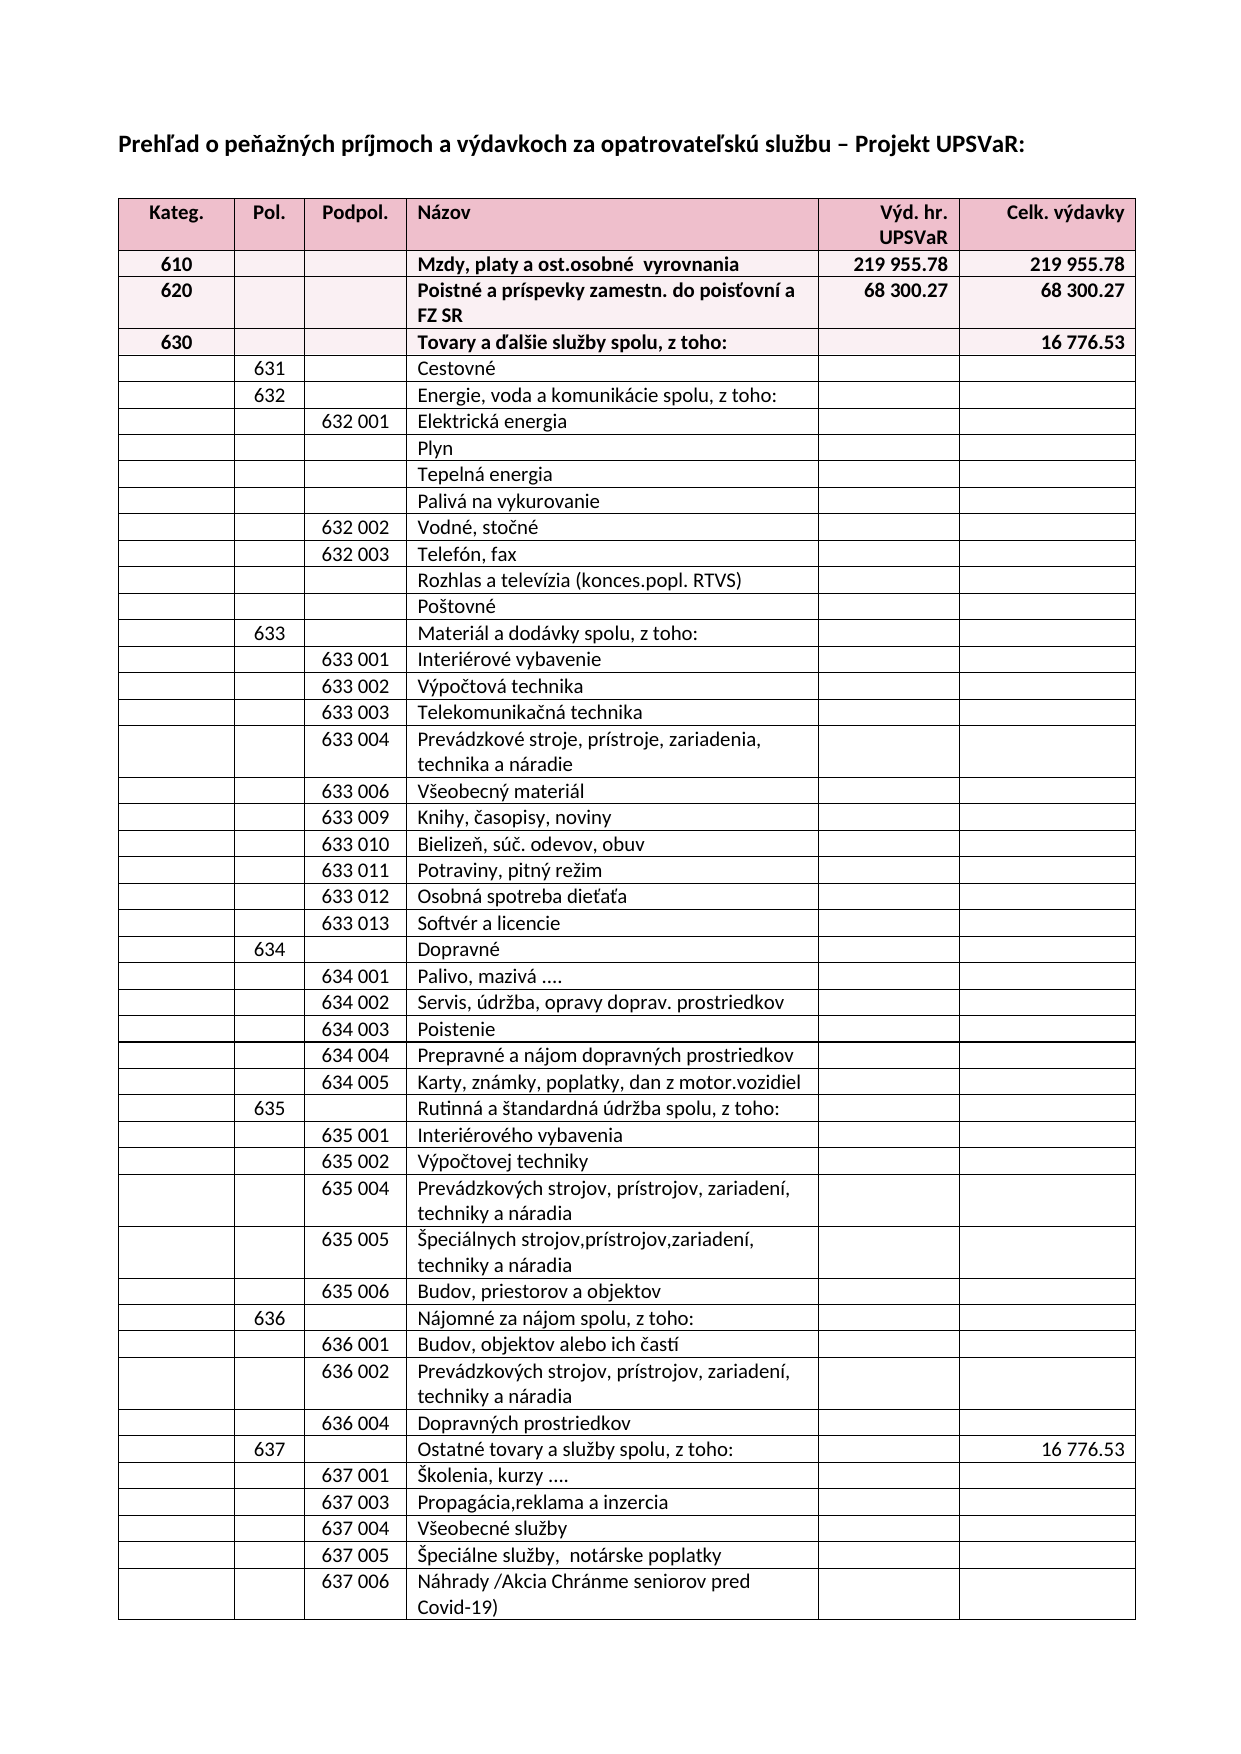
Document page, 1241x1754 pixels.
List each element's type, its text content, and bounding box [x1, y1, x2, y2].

table_cell [819, 1410, 959, 1435]
table_cell [119, 831, 234, 856]
table_cell [819, 857, 959, 883]
table_cell [235, 567, 304, 593]
table_cell 635 004 [305, 1175, 406, 1226]
table_cell [305, 277, 406, 328]
table_cell 635 005 [305, 1227, 406, 1277]
table_cell [119, 1489, 234, 1514]
table_cell Potraviny, pitný režim [407, 857, 818, 883]
table_header Pol. [235, 199, 304, 250]
table_cell [235, 461, 304, 487]
table_cell Poistenie [407, 1016, 818, 1041]
table_cell [960, 1516, 1135, 1541]
table_cell 636 [235, 1305, 304, 1330]
table_header Celk. výdavky [960, 199, 1135, 250]
table_cell [819, 1043, 959, 1068]
table_cell [119, 937, 234, 962]
table_cell [960, 1489, 1135, 1514]
table_cell [119, 594, 234, 619]
table_cell [960, 910, 1135, 936]
table_cell [819, 514, 959, 540]
table_cell [235, 647, 304, 672]
table_cell [119, 620, 234, 646]
table_cell [960, 514, 1135, 540]
table_cell Cestovné [407, 356, 818, 381]
table_cell [119, 461, 234, 487]
table_cell [235, 1279, 304, 1304]
table_cell [960, 567, 1135, 593]
table_cell 637 006 [305, 1569, 406, 1619]
table_cell [819, 910, 959, 936]
table_cell [960, 409, 1135, 434]
table_cell Vodné, stočné [407, 514, 818, 540]
table_cell 637 004 [305, 1516, 406, 1541]
table_cell 219 955.78 [960, 251, 1135, 276]
table_cell [305, 382, 406, 407]
table_cell 633 009 [305, 804, 406, 830]
table_cell 633 012 [305, 884, 406, 909]
table_cell [819, 804, 959, 830]
table_cell [235, 594, 304, 619]
table_cell [235, 1569, 304, 1619]
table_cell [960, 1279, 1135, 1304]
table_cell [235, 329, 304, 354]
table_cell [119, 1043, 234, 1068]
table_cell [235, 1227, 304, 1277]
table_cell [960, 541, 1135, 566]
table_cell [119, 1410, 234, 1435]
table_cell Dopravných prostriedkov [407, 1410, 818, 1435]
table_cell Prevádzkových strojov, prístrojov, zariadení, techniky a náradia [407, 1358, 818, 1409]
table_cell [960, 1358, 1135, 1409]
table_cell [819, 409, 959, 434]
table_cell [960, 1569, 1135, 1619]
table_cell Rozhlas a televízia (konces.popl. RTVS) [407, 567, 818, 593]
table_cell 637 [235, 1436, 304, 1462]
text Prehľad o peňažných príjmoch a výdavkoch za opatrovateľskú službu – Projekt UPSVaR: [118, 128, 1122, 159]
table_cell 633 003 [305, 700, 406, 725]
table_cell Výpočtová technika [407, 673, 818, 698]
table_cell 634 001 [305, 963, 406, 988]
table_cell [960, 594, 1135, 619]
table_cell [119, 1016, 234, 1041]
table_cell [960, 937, 1135, 962]
table_cell [119, 1227, 234, 1277]
table_cell [819, 990, 959, 1015]
table_cell [235, 1463, 304, 1488]
table_cell 634 003 [305, 1016, 406, 1041]
table_cell [235, 804, 304, 830]
table_cell [819, 620, 959, 646]
table_cell Servis, údržba, opravy doprav. prostriedkov [407, 990, 818, 1015]
table_cell [235, 963, 304, 988]
table_cell [119, 778, 234, 803]
table_cell [819, 1569, 959, 1619]
table_cell 633 013 [305, 910, 406, 936]
table_cell Rutinná a štandardná údržba spolu, z toho: [407, 1095, 818, 1121]
table_cell [305, 435, 406, 460]
table_cell [819, 1305, 959, 1330]
table_cell [819, 1227, 959, 1277]
table_cell Školenia, kurzy .... [407, 1463, 818, 1488]
table_cell [819, 1358, 959, 1409]
table_cell [235, 1410, 304, 1435]
table_cell 633 011 [305, 857, 406, 883]
table_cell [119, 409, 234, 434]
table_cell [819, 726, 959, 777]
table_cell 632 [235, 382, 304, 407]
table_cell [119, 884, 234, 909]
table_cell [819, 1516, 959, 1541]
table_cell [305, 1305, 406, 1330]
table_cell [235, 990, 304, 1015]
table_cell 636 004 [305, 1410, 406, 1435]
table_cell [819, 1175, 959, 1226]
table_cell Interiérové vybavenie [407, 647, 818, 672]
table_cell [305, 461, 406, 487]
table_cell 637 003 [305, 1489, 406, 1514]
table_cell [819, 461, 959, 487]
table_cell [819, 647, 959, 672]
table_cell [235, 488, 304, 513]
table_cell Všeobecný materiál [407, 778, 818, 803]
table_cell Knihy, časopisy, noviny [407, 804, 818, 830]
table_cell [119, 488, 234, 513]
table_cell Tovary a ďalšie služby spolu, z toho: [407, 329, 818, 354]
table_cell Budov, objektov alebo ich častí [407, 1331, 818, 1357]
table_cell [960, 778, 1135, 803]
table_cell 630 [119, 329, 234, 354]
table_cell [819, 673, 959, 698]
table_cell 637 005 [305, 1542, 406, 1567]
table_cell [305, 356, 406, 381]
table_cell 635 002 [305, 1148, 406, 1174]
table_cell [960, 1305, 1135, 1330]
table_cell [960, 382, 1135, 407]
table_cell [235, 673, 304, 698]
table_cell [819, 1279, 959, 1304]
table_cell Osobná spotreba dieťaťa [407, 884, 818, 909]
table_cell Palivo, mazivá .... [407, 963, 818, 988]
table_cell 633 [235, 620, 304, 646]
table_cell [119, 1569, 234, 1619]
table_cell [819, 488, 959, 513]
table_cell Telekomunikačná technika [407, 700, 818, 725]
table_cell Palivá na vykurovanie [407, 488, 818, 513]
table_cell [819, 1148, 959, 1174]
table_cell [819, 831, 959, 856]
table_cell [960, 1069, 1135, 1094]
table_cell 633 004 [305, 726, 406, 777]
table_cell [819, 1016, 959, 1041]
table_cell Mzdy, platy a ost.osobné vyrovnania [407, 251, 818, 276]
table_cell [819, 329, 959, 354]
table_header Podpol. [305, 199, 406, 250]
table_cell 16 776.53 [960, 329, 1135, 354]
table_cell [960, 990, 1135, 1015]
table_cell [960, 963, 1135, 988]
table_cell [819, 963, 959, 988]
table_cell Materiál a dodávky spolu, z toho: [407, 620, 818, 646]
table_cell Budov, priestorov a objektov [407, 1279, 818, 1304]
table_cell [235, 1542, 304, 1567]
table_cell [960, 831, 1135, 856]
table_cell [305, 329, 406, 354]
table_cell [305, 1095, 406, 1121]
table_cell Prepravné a nájom dopravných prostriedkov [407, 1043, 818, 1068]
table_cell 219 955.78 [819, 251, 959, 276]
table_cell [119, 1436, 234, 1462]
table_cell Telefón, fax [407, 541, 818, 566]
table_cell [305, 251, 406, 276]
table_cell [235, 857, 304, 883]
table_cell Všeobecné služby [407, 1516, 818, 1541]
table_cell [305, 567, 406, 593]
table_cell [235, 1516, 304, 1541]
table_cell [119, 382, 234, 407]
table_cell [819, 1436, 959, 1462]
table_cell [119, 963, 234, 988]
table_cell [960, 1175, 1135, 1226]
table_cell [960, 356, 1135, 381]
table_cell [119, 647, 234, 672]
table_cell Prevádzkových strojov, prístrojov, zariadení, techniky a náradia [407, 1175, 818, 1226]
table_cell [119, 726, 234, 777]
table_cell 68 300.27 [960, 277, 1135, 328]
table_cell [119, 1148, 234, 1174]
table_cell [960, 1148, 1135, 1174]
table_cell [819, 884, 959, 909]
table_cell [235, 1148, 304, 1174]
table_cell 632 001 [305, 409, 406, 434]
table_cell [960, 1410, 1135, 1435]
table_cell [819, 435, 959, 460]
table_cell [119, 1305, 234, 1330]
table_cell Špeciálne služby, notárske poplatky [407, 1542, 818, 1567]
table_cell [235, 726, 304, 777]
table_cell [960, 488, 1135, 513]
table_cell [819, 1542, 959, 1567]
table_cell [119, 541, 234, 566]
table_cell [235, 910, 304, 936]
table_cell [960, 1463, 1135, 1488]
table_cell [119, 1358, 234, 1409]
table_cell 634 [235, 937, 304, 962]
table_cell [819, 356, 959, 381]
table_cell [119, 1542, 234, 1567]
table_cell 635 001 [305, 1122, 406, 1147]
table_cell [235, 1175, 304, 1226]
table_cell [235, 435, 304, 460]
table_cell [119, 1516, 234, 1541]
table_cell [960, 700, 1135, 725]
table_cell 634 004 [305, 1043, 406, 1068]
table_cell [960, 1122, 1135, 1147]
table_cell Poštovné [407, 594, 818, 619]
table_cell 632 003 [305, 541, 406, 566]
table_cell [235, 1489, 304, 1514]
table_cell Plyn [407, 435, 818, 460]
table_cell Energie, voda a komunikácie spolu, z toho: [407, 382, 818, 407]
table_cell [235, 1358, 304, 1409]
table_header Názov [407, 199, 818, 250]
table_cell [960, 1043, 1135, 1068]
table_cell [235, 409, 304, 434]
table_cell [819, 1489, 959, 1514]
table_cell [819, 778, 959, 803]
table_cell 636 002 [305, 1358, 406, 1409]
table_cell [305, 937, 406, 962]
table_cell 635 006 [305, 1279, 406, 1304]
table_cell 633 002 [305, 673, 406, 698]
table_cell [119, 435, 234, 460]
table_cell [119, 1095, 234, 1121]
table_cell [119, 1175, 234, 1226]
table_cell [960, 1095, 1135, 1121]
table_cell [960, 857, 1135, 883]
table_cell 634 005 [305, 1069, 406, 1094]
table_cell [119, 673, 234, 698]
table_cell 610 [119, 251, 234, 276]
table_cell [235, 1122, 304, 1147]
table_cell [819, 1069, 959, 1094]
table_cell [305, 594, 406, 619]
table_cell 633 006 [305, 778, 406, 803]
table_cell [235, 700, 304, 725]
table_cell [819, 1122, 959, 1147]
table_cell Výpočtovej techniky [407, 1148, 818, 1174]
table_cell [119, 990, 234, 1015]
table_cell [235, 1331, 304, 1357]
table_cell [819, 1095, 959, 1121]
table_cell Prevádzkové stroje, prístroje, zariadenia, technika a náradie [407, 726, 818, 777]
table_cell Poistné a príspevky zamestn. do poisťovní a FZ SR [407, 277, 818, 328]
table_cell 635 [235, 1095, 304, 1121]
table_cell [960, 673, 1135, 698]
table_cell Náhrady /Akcia Chránme seniorov pred Covid-19) [407, 1569, 818, 1619]
table_cell [819, 1331, 959, 1357]
table_cell [119, 356, 234, 381]
table_header Kateg. [119, 199, 234, 250]
table_cell [960, 804, 1135, 830]
table_cell [235, 1069, 304, 1094]
table_cell Špeciálnych strojov,prístrojov,zariadení, techniky a náradia [407, 1227, 818, 1277]
table_cell [235, 541, 304, 566]
table_cell Interiérového vybavenia [407, 1122, 818, 1147]
table_cell [819, 594, 959, 619]
table_cell [119, 700, 234, 725]
table_cell [960, 620, 1135, 646]
table_cell Propagácia,reklama a inzercia [407, 1489, 818, 1514]
table_cell [960, 1016, 1135, 1041]
table_cell [119, 804, 234, 830]
table_cell [960, 1331, 1135, 1357]
table_cell [960, 1227, 1135, 1277]
table_cell [119, 1331, 234, 1357]
table_cell 633 001 [305, 647, 406, 672]
table_cell Dopravné [407, 937, 818, 962]
table_cell 68 300.27 [819, 277, 959, 328]
table_cell [119, 910, 234, 936]
table_cell [235, 514, 304, 540]
table_cell [305, 620, 406, 646]
table_cell [960, 461, 1135, 487]
table_cell [305, 1436, 406, 1462]
table_cell [819, 937, 959, 962]
table_cell [119, 857, 234, 883]
table_cell [235, 1016, 304, 1041]
table_cell [235, 251, 304, 276]
table_cell [235, 884, 304, 909]
table_cell [960, 435, 1135, 460]
table_cell 633 010 [305, 831, 406, 856]
table_cell [119, 1122, 234, 1147]
table_cell [960, 884, 1135, 909]
table_cell 636 001 [305, 1331, 406, 1357]
table_cell 632 002 [305, 514, 406, 540]
table_cell 637 001 [305, 1463, 406, 1488]
table_cell [960, 647, 1135, 672]
table_cell [819, 1463, 959, 1488]
table_cell Bielizeň, súč. odevov, obuv [407, 831, 818, 856]
table_cell [119, 1463, 234, 1488]
table_cell Elektrická energia [407, 409, 818, 434]
table_cell Ostatné tovary a služby spolu, z toho: [407, 1436, 818, 1462]
table_cell [235, 1043, 304, 1068]
table_cell [819, 700, 959, 725]
table_cell Tepelná energia [407, 461, 818, 487]
table_cell 634 002 [305, 990, 406, 1015]
table_cell [819, 382, 959, 407]
table_cell Karty, známky, poplatky, dan z motor.vozidiel [407, 1069, 818, 1094]
table_cell Softvér a licencie [407, 910, 818, 936]
table_cell [235, 778, 304, 803]
table_cell [235, 831, 304, 856]
table_cell [235, 277, 304, 328]
table_cell [819, 541, 959, 566]
table_cell [960, 726, 1135, 777]
table_cell [119, 514, 234, 540]
table_cell [819, 567, 959, 593]
table_cell [119, 567, 234, 593]
table_cell [960, 1542, 1135, 1567]
table_cell [305, 488, 406, 513]
table_cell 631 [235, 356, 304, 381]
table_cell 620 [119, 277, 234, 328]
table_cell Nájomné za nájom spolu, z toho: [407, 1305, 818, 1330]
table_cell [119, 1279, 234, 1304]
table_header Výd. hr. UPSVaR [819, 199, 959, 250]
table_cell [119, 1069, 234, 1094]
table_cell 16 776.53 [960, 1436, 1135, 1462]
